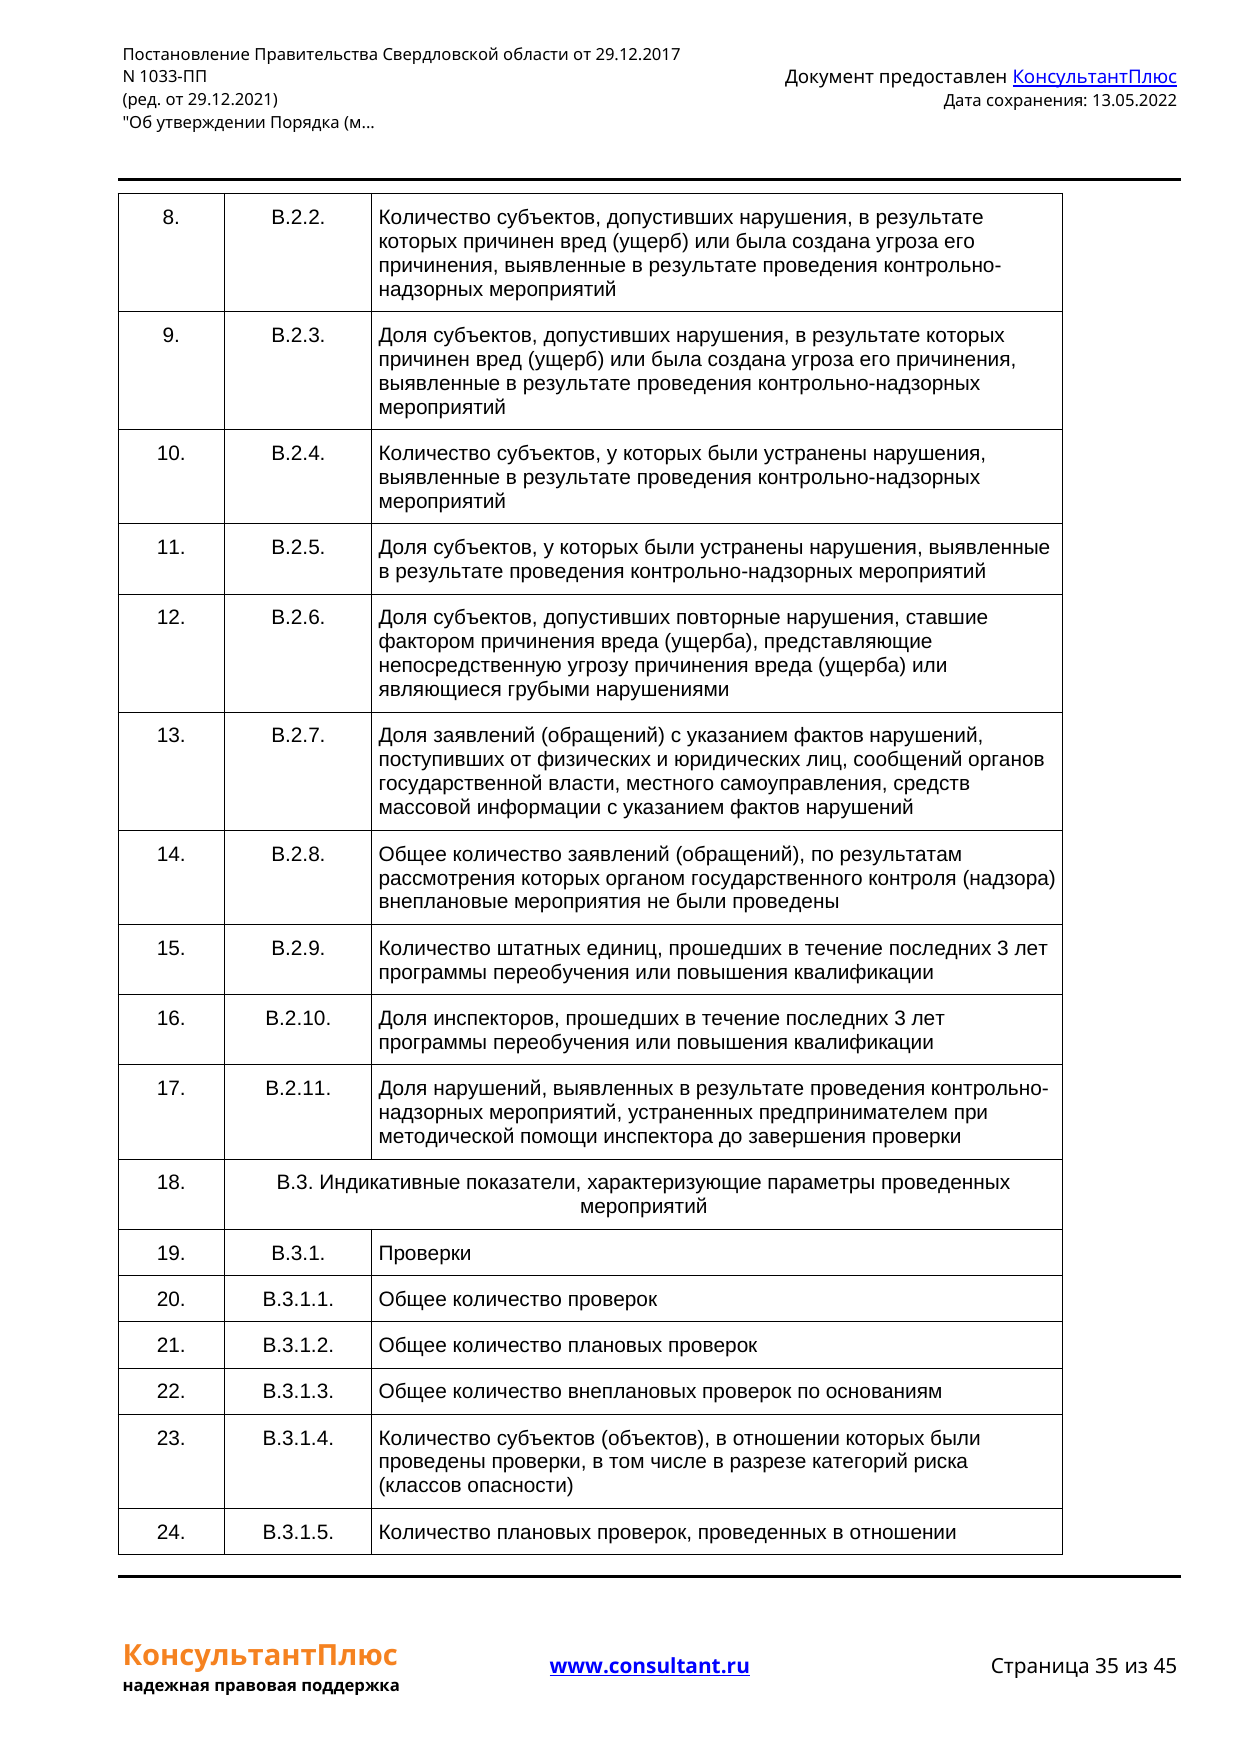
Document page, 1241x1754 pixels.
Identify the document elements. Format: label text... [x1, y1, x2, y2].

table_cell В.2.6. [225, 595, 371, 712]
table_cell 19. [119, 1230, 224, 1275]
table_cell Общее количество заявлений (обращений), по результатам рассмотрения которых органом государственного контроля (надзора) внеплановые мероприятия не были проведены [372, 831, 1062, 924]
table_cell 13. [119, 713, 224, 830]
table_cell Общее количество проверок [372, 1276, 1062, 1321]
table_cell 15. [119, 925, 224, 994]
table_cell Доля субъектов, допустивших нарушения, в результате которых причинен вред (ущерб) или была создана угроза его причинения, выявленные в результате проведения контрольно-надзорных мероприятий [372, 312, 1062, 429]
table_cell 17. [119, 1065, 224, 1158]
table_cell 18. [119, 1160, 224, 1229]
table_cell Доля инспекторов, прошедших в течение последних 3 лет программы переобучения или повышения квалификации [372, 995, 1062, 1064]
table_cell В.2.10. [225, 995, 371, 1064]
table_cell Количество штатных единиц, прошедших в течение последних 3 лет программы переобучения или повышения квалификации [372, 925, 1062, 994]
table_cell 24. [119, 1509, 224, 1554]
table_cell Общее количество плановых проверок [372, 1322, 1062, 1367]
table_cell Доля заявлений (обращений) с указанием фактов нарушений, поступивших от физических и юридических лиц, сообщений органов государственной власти, местного самоуправления, средств массовой информации с указанием фактов нарушений [372, 713, 1062, 830]
table_cell В.2.8. [225, 831, 371, 924]
table_cell В.3.1.4. [225, 1415, 371, 1508]
table_cell В.2.11. [225, 1065, 371, 1158]
table_cell В.2.9. [225, 925, 371, 994]
table_cell Доля субъектов, у которых были устранены нарушения, выявленные в результате проведения контрольно-надзорных мероприятий [372, 524, 1062, 593]
table_cell Количество субъектов, допустивших нарушения, в результате которых причинен вред (ущерб) или была создана угроза его причинения, выявленные в результате проведения контрольно-надзорных мероприятий [372, 194, 1062, 311]
table_cell В.3.1.2. [225, 1322, 371, 1367]
table_cell В.2.2. [225, 194, 371, 311]
table_cell 12. [119, 595, 224, 712]
table_cell Количество субъектов (объектов), в отношении которых были проведены проверки, в том числе в разрезе категорий риска (классов опасности) [372, 1415, 1062, 1508]
table_cell Общее количество внеплановых проверок по основаниям [372, 1369, 1062, 1414]
table_cell В.3.1.3. [225, 1369, 371, 1414]
table_cell 11. [119, 524, 224, 593]
table_cell В.2.7. [225, 713, 371, 830]
table_cell 21. [119, 1322, 224, 1367]
table_cell Доля субъектов, допустивших повторные нарушения, ставшие фактором причинения вреда (ущерба), представляющие непосредственную угрозу причинения вреда (ущерба) или являющиеся грубыми нарушениями [372, 595, 1062, 712]
table_cell 14. [119, 831, 224, 924]
table_cell Количество плановых проверок, проведенных в отношении [372, 1509, 1062, 1554]
table_cell 8. [119, 194, 224, 311]
table_cell В.3.1.1. [225, 1276, 371, 1321]
table_cell В.3.1. [225, 1230, 371, 1275]
table_cell В.2.4. [225, 430, 371, 523]
table_cell 23. [119, 1415, 224, 1508]
table_cell 10. [119, 430, 224, 523]
table_cell 16. [119, 995, 224, 1064]
table_cell В.3. Индикативные показатели, характеризующие параметры проведенных мероприятий [225, 1160, 1062, 1229]
table_cell 20. [119, 1276, 224, 1321]
table_cell Доля нарушений, выявленных в результате проведения контрольно-надзорных мероприятий, устраненных предпринимателем при методической помощи инспектора до завершения проверки [372, 1065, 1062, 1158]
table_cell В.3.1.5. [225, 1509, 371, 1554]
table_cell Проверки [372, 1230, 1062, 1275]
table_cell 9. [119, 312, 224, 429]
table_cell В.2.3. [225, 312, 371, 429]
table_cell В.2.5. [225, 524, 371, 593]
table_cell Количество субъектов, у которых были устранены нарушения, выявленные в результате проведения контрольно-надзорных мероприятий [372, 430, 1062, 523]
table_cell 22. [119, 1369, 224, 1414]
